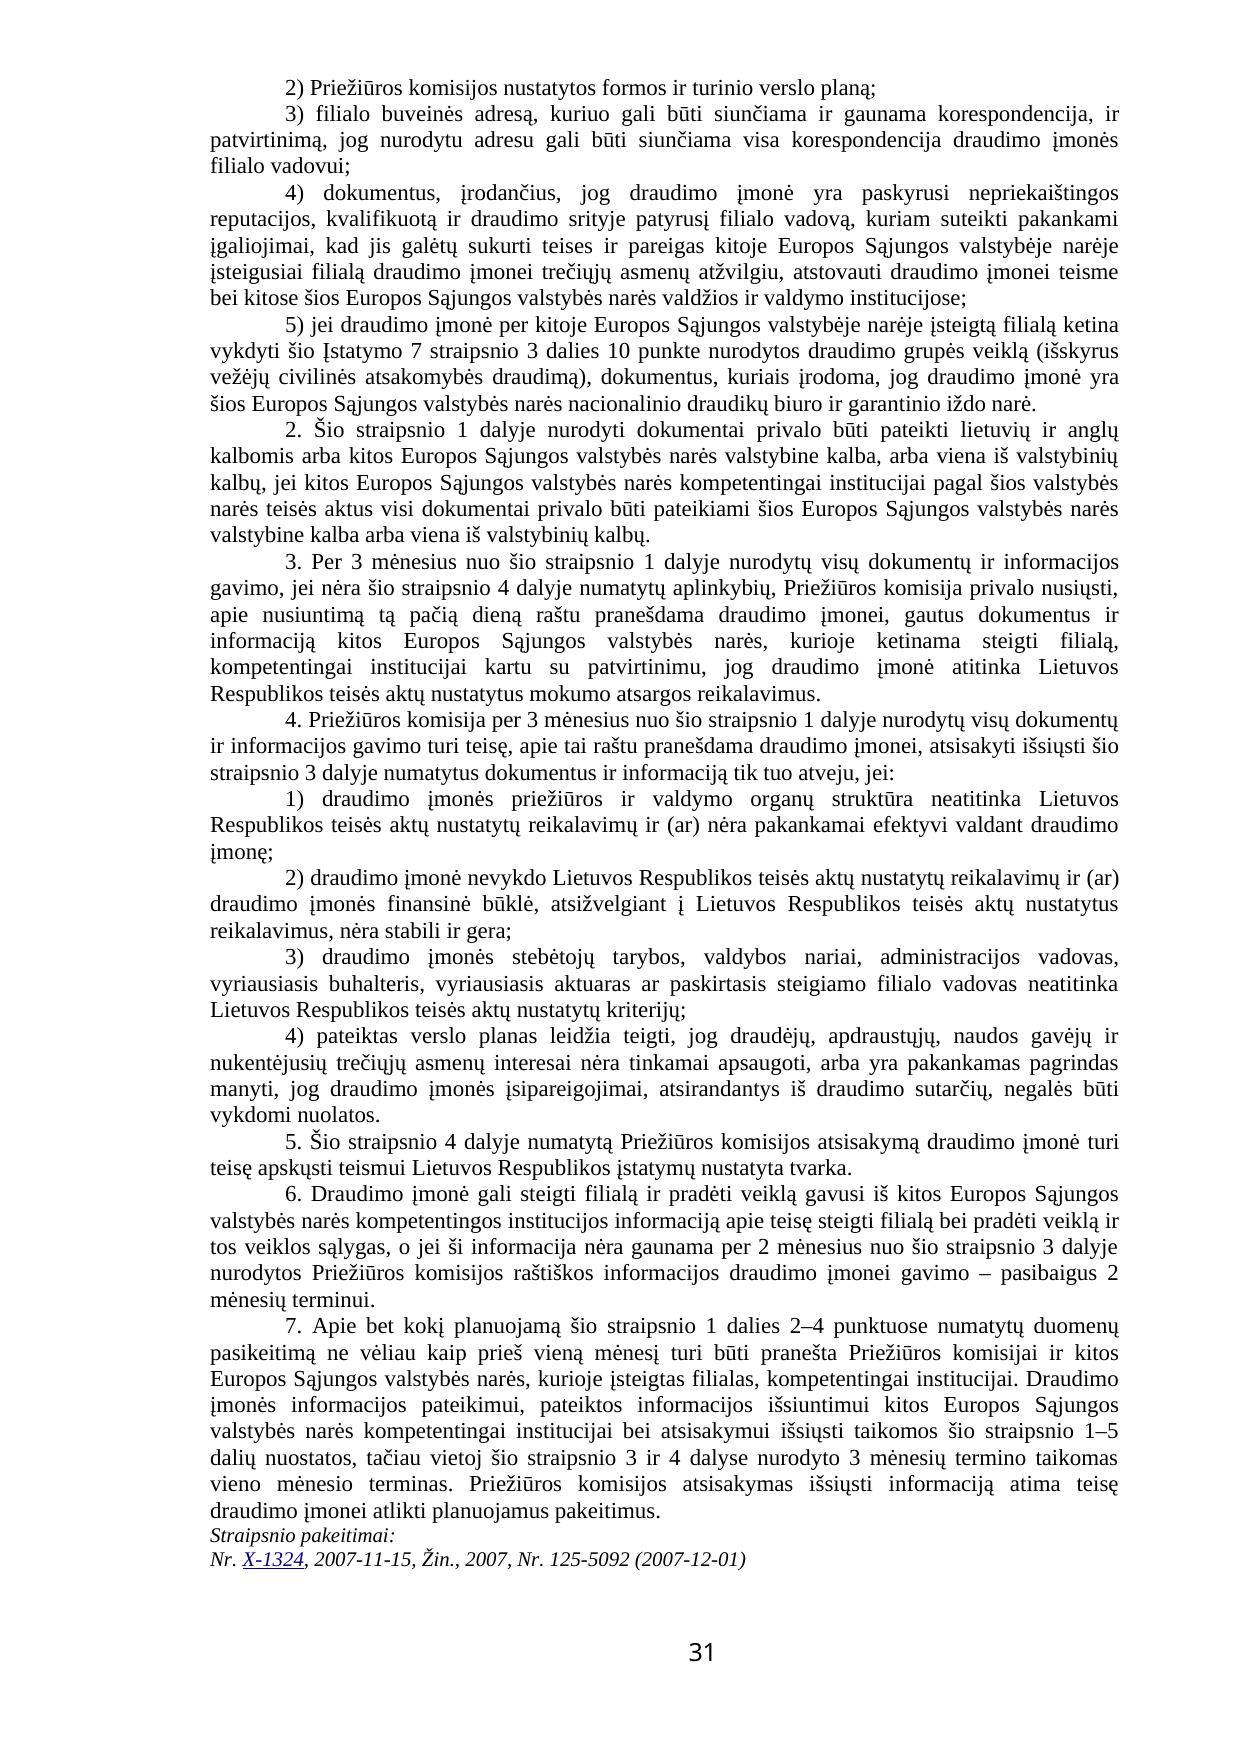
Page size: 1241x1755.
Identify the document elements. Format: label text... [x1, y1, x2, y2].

text 1) draudimo įmonės priežiūros ir valdymo organų struktūra neatitinka Lietuvos Respublikos teisės aktų nustatytų reikalavimų ir (ar) nėra pakankamai efektyvi valdant draudimo įmonę; [210, 785, 1120, 864]
text 7. Apie bet kokį planuojamą šio straipsnio 1 dalies 2–4 punktuose numatytų duomenų pasikeitimą ne vėliau kaip prieš vieną mėnesį turi būti pranešta Priežiūros komisijai ir kitos Europos Sąjungos valstybės narės, kurioje įsteigtas filialas, kompetentingai institucijai. Draudimo įmonės informacijos pateikimui, pateiktos informacijos išsiuntimui kitos Europos Sąjungos valstybės narės kompetentingai institucijai bei atsisakymui išsiųsti taikomos šio straipsnio 1–5 dalių nuostatos, tačiau vietoj šio straipsnio 3 ir 4 dalyse nurodyto 3 mėnesių termino taikomas vieno mėnesio terminas. Priežiūros komisijos atsisakymas išsiųsti informaciją atima teisę draudimo įmonei atlikti planuojamus pakeitimus. [210, 1312, 1120, 1523]
text Straipsnio pakeitimai: [210, 1523, 1120, 1547]
text 4. Priežiūros komisija per 3 mėnesius nuo šio straipsnio 1 dalyje nurodytų visų dokumentų ir informacijos gavimo turi teisę, apie tai raštu pranešdama draudimo įmonei, atsisakyti išsiųsti šio straipsnio 3 dalyje numatytus dokumentus ir informaciją tik tuo atveju, jei: [210, 706, 1120, 785]
text 2) draudimo įmonė nevykdo Lietuvos Respublikos teisės aktų nustatytų reikalavimų ir (ar) draudimo įmonės finansinė būklė, atsižvelgiant į Lietuvos Respublikos teisės aktų nustatytus reikalavimus, nėra stabili ir gera; [210, 864, 1120, 943]
text 3) filialo buveinės adresą, kuriuo gali būti siunčiama ir gaunama korespondencija, ir patvirtinimą, jog nurodytu adresu gali būti siunčiama visa korespondencija draudimo įmonės filialo vadovui; [210, 100, 1120, 179]
text 3. Per 3 mėnesius nuo šio straipsnio 1 dalyje nurodytų visų dokumentų ir informacijos gavimo, jei nėra šio straipsnio 4 dalyje numatytų aplinkybių, Priežiūros komisija privalo nusiųsti, apie nusiuntimą tą pačią dieną raštu pranešdama draudimo įmonei, gautus dokumentus ir informaciją kitos Europos Sąjungos valstybės narės, kurioje ketinama steigti filialą, kompetentingai institucijai kartu su patvirtinimu, jog draudimo įmonė atitinka Lietuvos Respublikos teisės aktų nustatytus mokumo atsargos reikalavimus. [210, 548, 1120, 706]
text 5) jei draudimo įmonė per kitoje Europos Sąjungos valstybėje narėje įsteigtą filialą ketina vykdyti šio Įstatymo 7 straipsnio 3 dalies 10 punkte nurodytos draudimo grupės veiklą (išskyrus vežėjų civilinės atsakomybės draudimą), dokumentus, kuriais įrodoma, jog draudimo įmonė yra šios Europos Sąjungos valstybės narės nacionalinio draudikų biuro ir garantinio iždo narė. [210, 311, 1120, 416]
text 5. Šio straipsnio 4 dalyje numatytą Priežiūros komisijos atsisakymą draudimo įmonė turi teisę apskųsti teismui Lietuvos Respublikos įstatymų nustatyta tvarka. [210, 1128, 1120, 1180]
text 2) Priežiūros komisijos nustatytos formos ir turinio verslo planą; [210, 73, 1120, 100]
text 4) dokumentus, įrodančius, jog draudimo įmonė yra paskyrusi nepriekaištingos reputacijos, kvalifikuotą ir draudimo srityje patyrusį filialo vadovą, kuriam suteikti pakankami įgaliojimai, kad jis galėtų sukurti teises ir pareigas kitoje Europos Sąjungos valstybėje narėje įsteigusiai filialą draudimo įmonei trečiųjų asmenų atžvilgiu, atstovauti draudimo įmonei teisme bei kitose šios Europos Sąjungos valstybės narės valdžios ir valdymo institucijose; [210, 179, 1120, 311]
text 4) pateiktas verslo planas leidžia teigti, jog draudėjų, apdraustųjų, naudos gavėjų ir nukentėjusių trečiųjų asmenų interesai nėra tinkamai apsaugoti, arba yra pakankamas pagrindas manyti, jog draudimo įmonės įsipareigojimai, atsirandantys iš draudimo sutarčių, negalės būti vykdomi nuolatos. [210, 1022, 1120, 1128]
text 3) draudimo įmonės stebėtojų tarybos, valdybos nariai, administracijos vadovas, vyriausiasis buhalteris, vyriausiasis aktuaras ar paskirtasis steigiamo filialo vadovas neatitinka Lietuvos Respublikos teisės aktų nustatytų kriterijų; [210, 943, 1120, 1022]
text 2. Šio straipsnio 1 dalyje nurodyti dokumentai privalo būti pateikti lietuvių ir anglų kalbomis arba kitos Europos Sąjungos valstybės narės valstybine kalba, arba viena iš valstybinių kalbų, jei kitos Europos Sąjungos valstybės narės kompetentingai institucijai pagal šios valstybės narės teisės aktus visi dokumentai privalo būti pateikiami šios Europos Sąjungos valstybės narės valstybine kalba arba viena iš valstybinių kalbų. [210, 416, 1120, 548]
text Nr. X-1324, 2007-11-15, Žin., 2007, Nr. 125-5092 (2007-12-01) [210, 1547, 1120, 1571]
text 6. Draudimo įmonė gali steigti filialą ir pradėti veiklą gavusi iš kitos Europos Sąjungos valstybės narės kompetentingos institucijos informaciją apie teisę steigti filialą bei pradėti veiklą ir tos veiklos sąlygas, o jei ši informacija nėra gaunama per 2 mėnesius nuo šio straipsnio 3 dalyje nurodytos Priežiūros komisijos raštiškos informacijos draudimo įmonei gavimo – pasibaigus 2 mėnesių terminui. [210, 1180, 1120, 1312]
